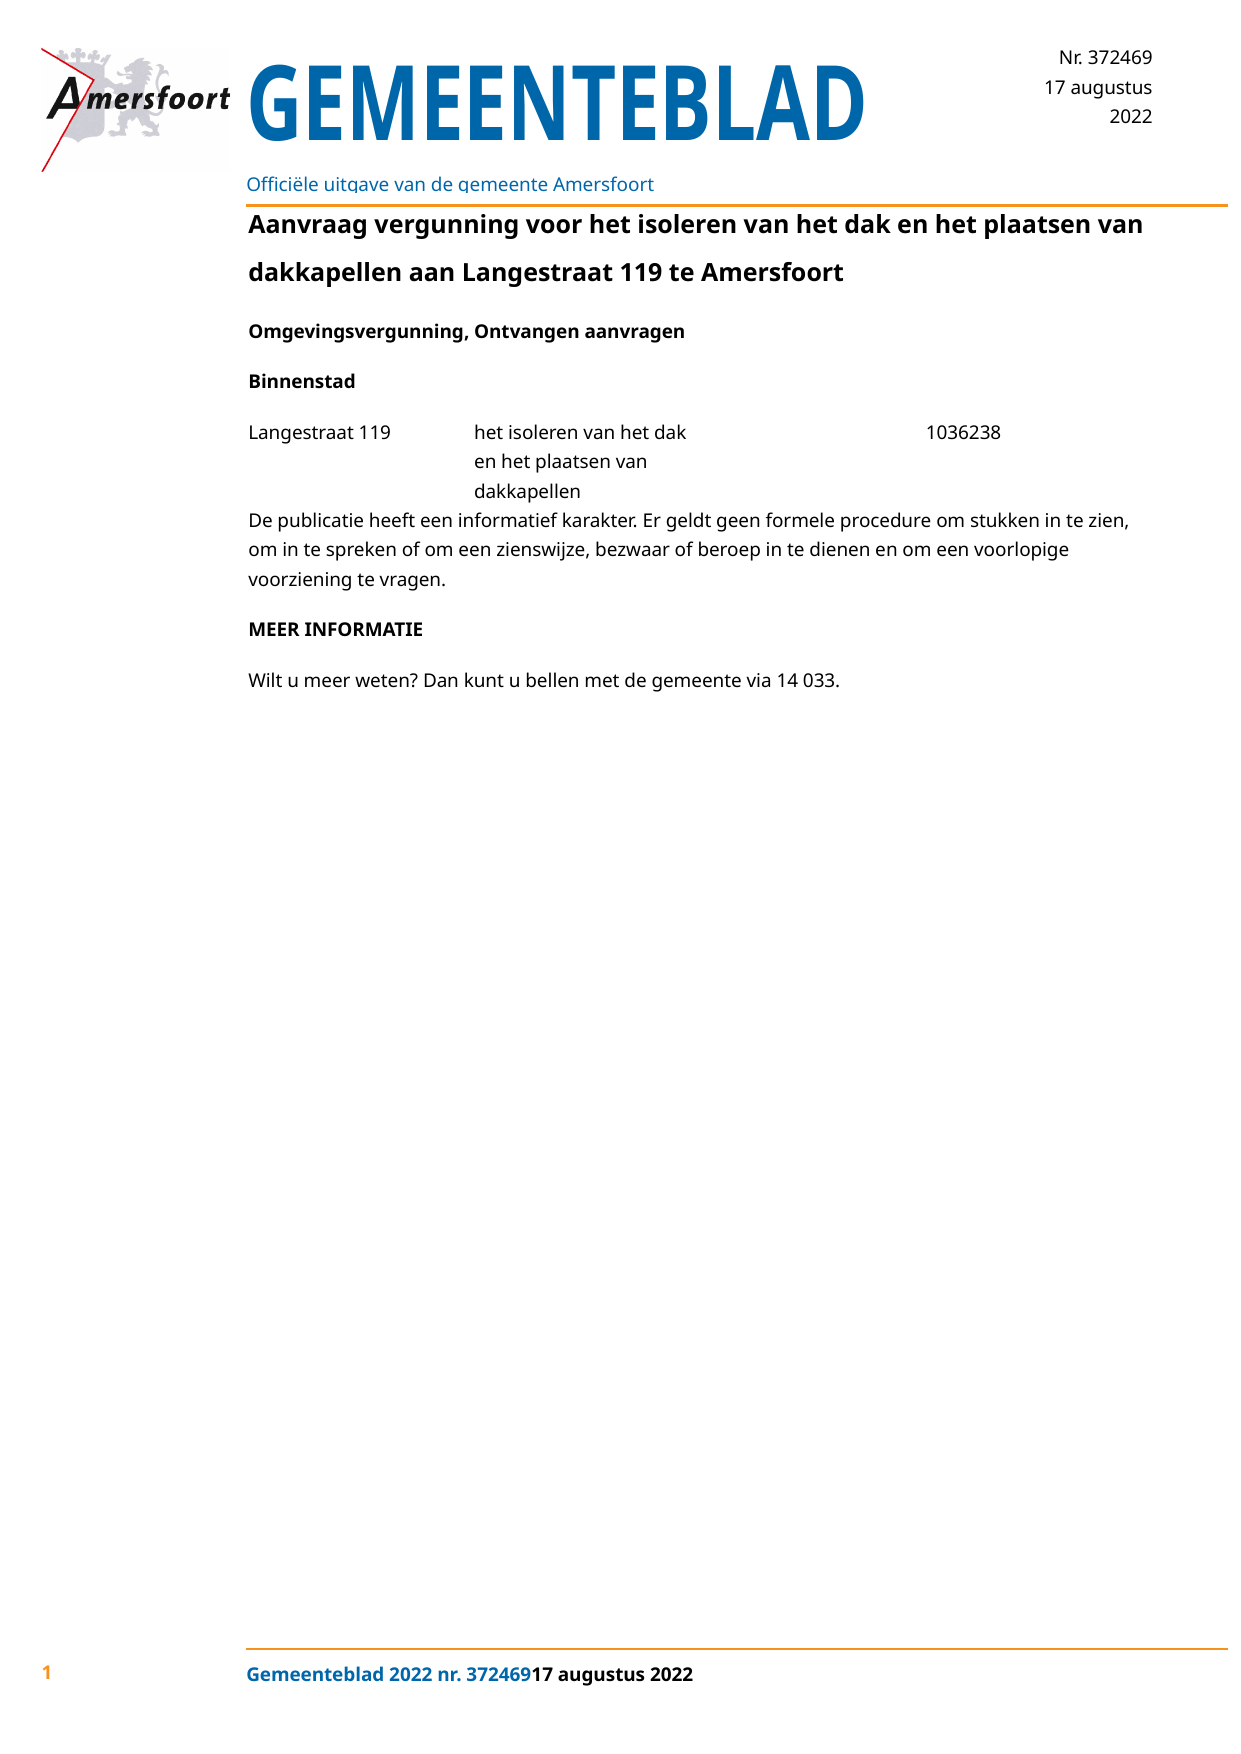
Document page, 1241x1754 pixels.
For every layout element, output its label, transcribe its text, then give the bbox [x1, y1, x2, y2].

text Omgevingsvergunning, Ontvangen aanvragen [248, 318, 1152, 344]
text Aanvraag vergunning voor het isoleren van het dak en het plaatsen van dakkapellen aan Langestraat 119 te Amersfoort [248, 207, 1152, 288]
table_header Langestraat 119 [248, 419, 474, 504]
table_header 1036238 [926, 419, 1152, 504]
table_header het isoleren van het dak en het plaatsen van dakkapellen [474, 419, 700, 504]
text De publicatie heeft een informatief karakter. Er geldt geen formele procedure om stukken in te zien, om in te spreken of om een zienswijze, bezwaar of beroep in te dienen en om een voorlopige voorziening te vragen. [248, 507, 1152, 592]
text Wilt u meer weten? Dan kunt u bellen met de gemeente via 14 033. [248, 667, 1152, 693]
text MEER INFORMATIE [248, 617, 1152, 642]
table_header [700, 419, 926, 504]
text Binnenstad [248, 368, 1152, 394]
picture [41, 47, 231, 172]
